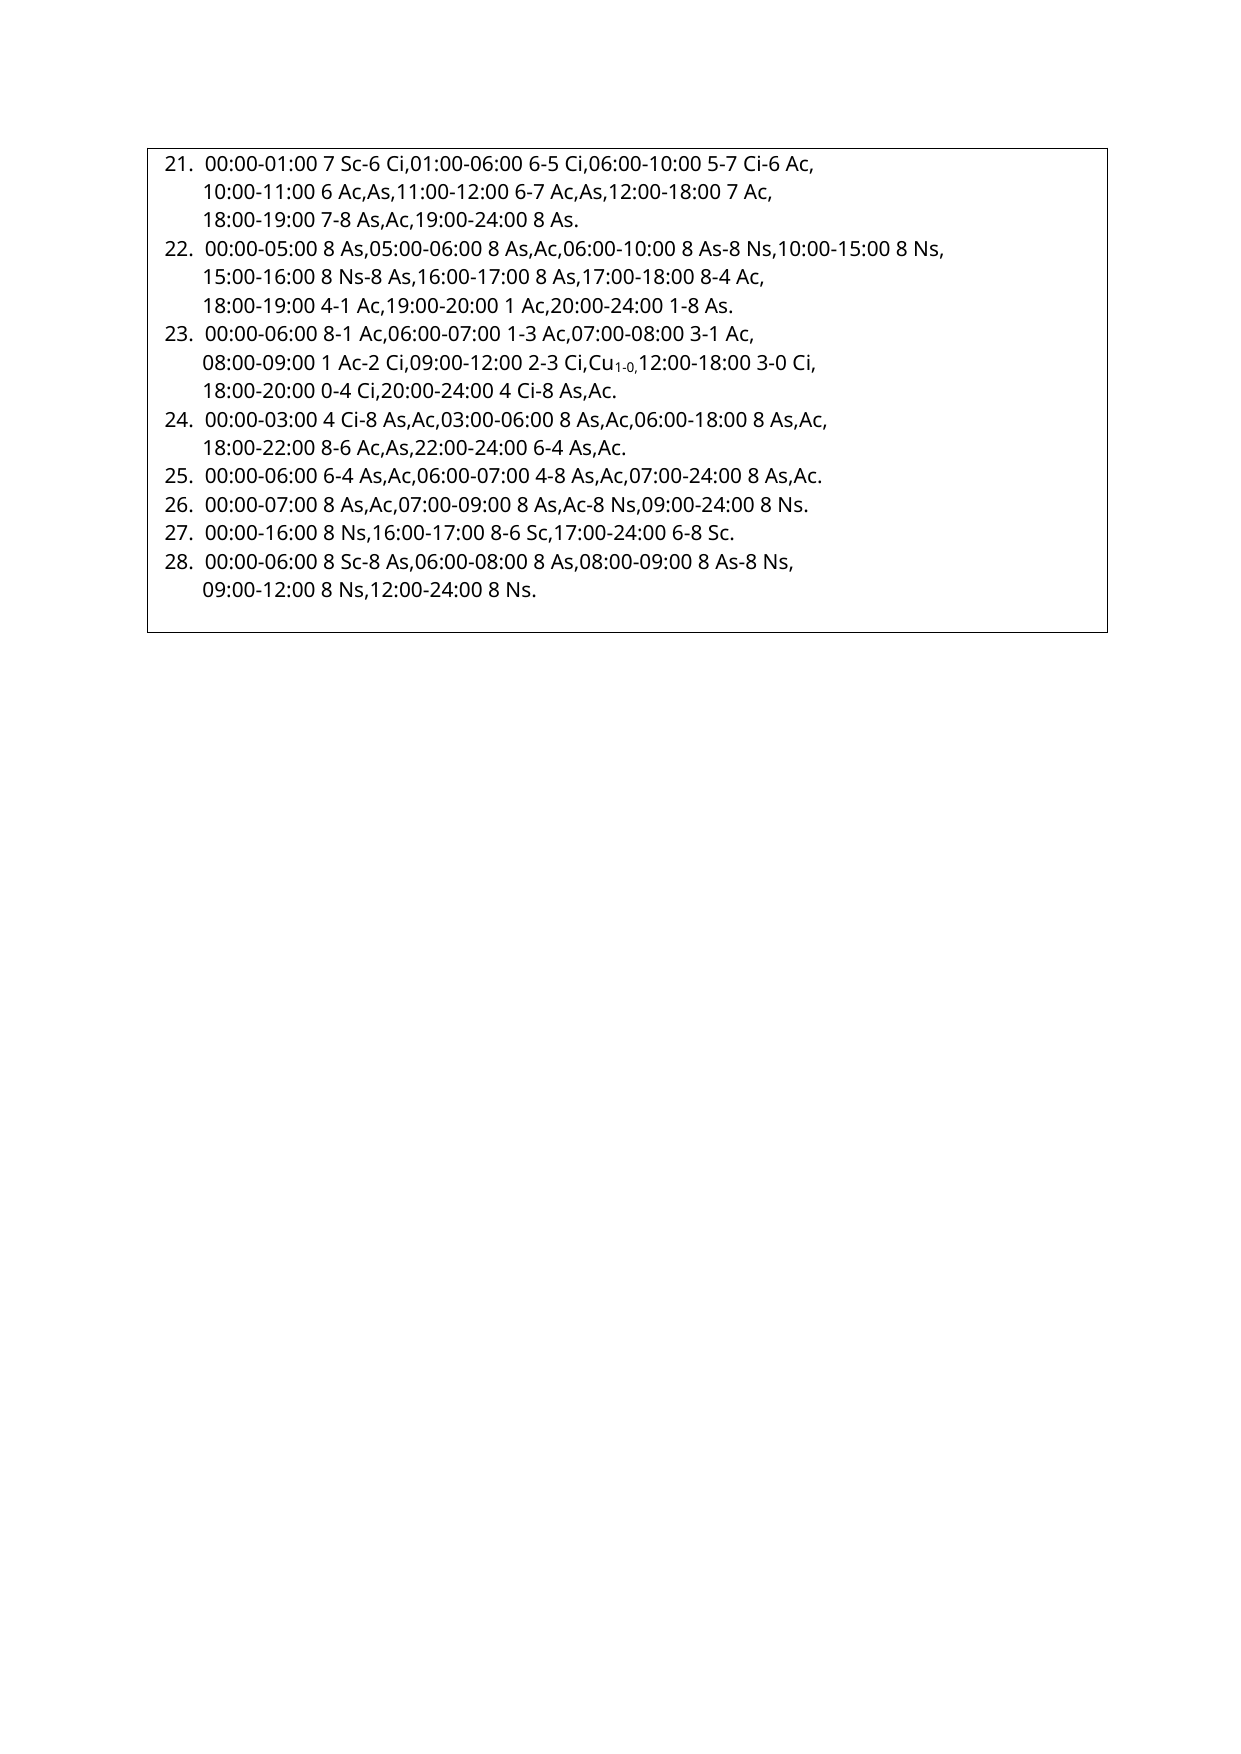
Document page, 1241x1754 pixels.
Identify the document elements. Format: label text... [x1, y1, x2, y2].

table_cell 21. 00:00-01:00 7 Sc-6 Ci,01:00-06:00 6-5 Ci,06:00-10:00 5-7 Ci-6 Ac, 10:00-11:00 6 Ac,As,11:00-12:00 6-7 Ac,As,12:00-18:00 7 Ac, 18:00-19:00 7-8 As,Ac,19:00-24:00 8 As. 22. 00:00-05:00 8 As,05:00-06:00 8 As,Ac,06:00-10:00 8 As-8 Ns,10:00-15:00 8 Ns, 15:00-16:00 8 Ns-8 As,16:00-17:00 8 As,17:00-18:00 8-4 Ac, 18:00-19:00 4-1 Ac,19:00-20:00 1 Ac,20:00-24:00 1-8 As. 23. 00:00-06:00 8-1 Ac,06:00-07:00 1-3 Ac,07:00-08:00 3-1 Ac, 08:00-09:00 1 Ac-2 Ci,09:00-12:00 2-3 Ci,Cu1-0,12:00-18:00 3-0 Ci, 18:00-20:00 0-4 Ci,20:00-24:00 4 Ci-8 As,Ac. 24. 00:00-03:00 4 Ci-8 As,Ac,03:00-06:00 8 As,Ac,06:00-18:00 8 As,Ac, 18:00-22:00 8-6 Ac,As,22:00-24:00 6-4 As,Ac. 25. 00:00-06:00 6-4 As,Ac,06:00-07:00 4-8 As,Ac,07:00-24:00 8 As,Ac. 26. 00:00-07:00 8 As,Ac,07:00-09:00 8 As,Ac-8 Ns,09:00-24:00 8 Ns. 27. 00:00-16:00 8 Ns,16:00-17:00 8-6 Sc,17:00-24:00 6-8 Sc. 28. 00:00-06:00 8 Sc-8 As,06:00-08:00 8 As,08:00-09:00 8 As-8 Ns, 09:00-12:00 8 Ns,12:00-24:00 8 Ns. [148, 149, 1107, 632]
